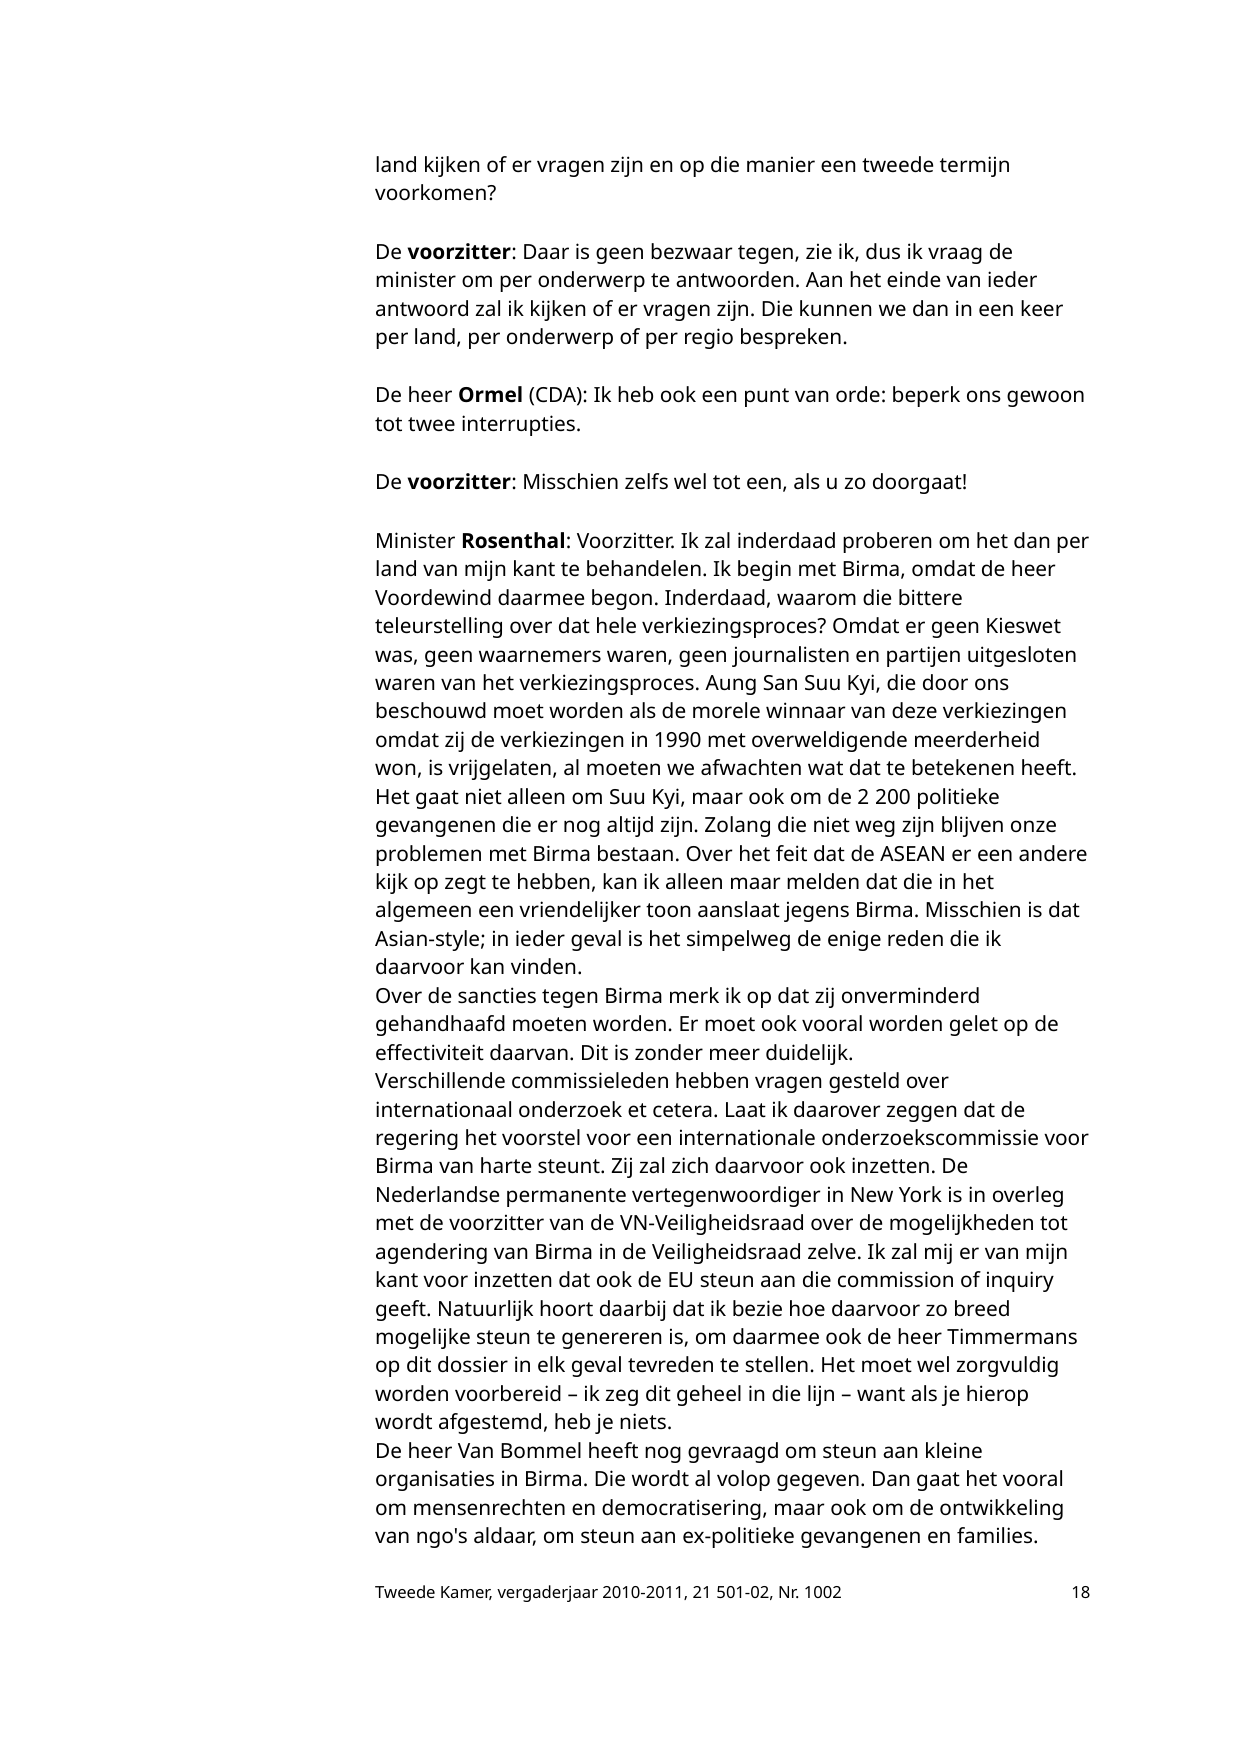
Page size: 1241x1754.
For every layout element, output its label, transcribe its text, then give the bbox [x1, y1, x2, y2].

text Verschillende commissieleden hebben vragen gesteld over internationaal onderzoek et cetera. Laat ik daarover zeggen dat de regering het voorstel voor een internationale onderzoekscommissie voor Birma van harte steunt. Zij zal zich daarvoor ook inzetten. De Nederlandse permanente vertegenwoordiger in New York is in overleg met de voorzitter van de VN-Veiligheidsraad over de mogelijkheden tot agendering van Birma in de Veiligheidsraad zelve. Ik zal mij er van mijn kant voor inzetten dat ook de EU steun aan die commission of inquiry geeft. Natuurlijk hoort daarbij dat ik bezie hoe daarvoor zo breed mogelijke steun te genereren is, om daarmee ook de heer Timmermans op dit dossier in elk geval tevreden te stellen. Het moet wel zorgvuldig worden voorbereid – ik zeg dit geheel in die lijn – want als je hierop wordt afgestemd, heb je niets. [375, 1066, 1090, 1436]
text De voorzitter: Misschien zelfs wel tot een, als u zo doorgaat! [375, 467, 1090, 496]
text Minister Rosenthal: Voorzitter. Ik zal inderdaad proberen om het dan per land van mijn kant te behandelen. Ik begin met Birma, omdat de heer Voordewind daarmee begon. Inderdaad, waarom die bittere teleurstelling over dat hele verkiezingsproces? Omdat er geen Kieswet was, geen waarnemers waren, geen journalisten en partijen uitgesloten waren van het verkiezingsproces. Aung San Suu Kyi, die door ons beschouwd moet worden als de morele winnaar van deze verkiezingen omdat zij de verkiezingen in 1990 met overweldigende meerderheid won, is vrijgelaten, al moeten we afwachten wat dat te betekenen heeft. Het gaat niet alleen om Suu Kyi, maar ook om de 2 200 politieke gevangenen die er nog altijd zijn. Zolang die niet weg zijn blijven onze problemen met Birma bestaan. Over het feit dat de ASEAN er een andere kijk op zegt te hebben, kan ik alleen maar melden dat die in het algemeen een vriendelijker toon aanslaat jegens Birma. Misschien is dat Asian-style; in ieder geval is het simpelweg de enige reden die ik daarvoor kan vinden. [375, 526, 1090, 981]
text De heer Ormel (CDA): Ik heb ook een punt van orde: beperk ons gewoon tot twee interrupties. [375, 381, 1090, 437]
text land kijken of er vragen zijn en op die manier een tweede termijn voorkomen? [375, 150, 1090, 207]
text De voorzitter: Daar is geen bezwaar tegen, zie ik, dus ik vraag de minister om per onderwerp te antwoorden. Aan het einde van ieder antwoord zal ik kijken of er vragen zijn. Die kunnen we dan in een keer per land, per onderwerp of per regio bespreken. [375, 237, 1090, 351]
text Over de sancties tegen Birma merk ik op dat zij onverminderd gehandhaafd moeten worden. Er moet ook vooral worden gelet op de effectiviteit daarvan. Dit is zonder meer duidelijk. [375, 981, 1090, 1066]
text De heer Van Bommel heeft nog gevraagd om steun aan kleine organisaties in Birma. Die wordt al volop gegeven. Dan gaat het vooral om mensenrechten en democratisering, maar ook om de ontwikkeling van ngo's aldaar, om steun aan ex-politieke gevangenen en families. [375, 1436, 1090, 1550]
